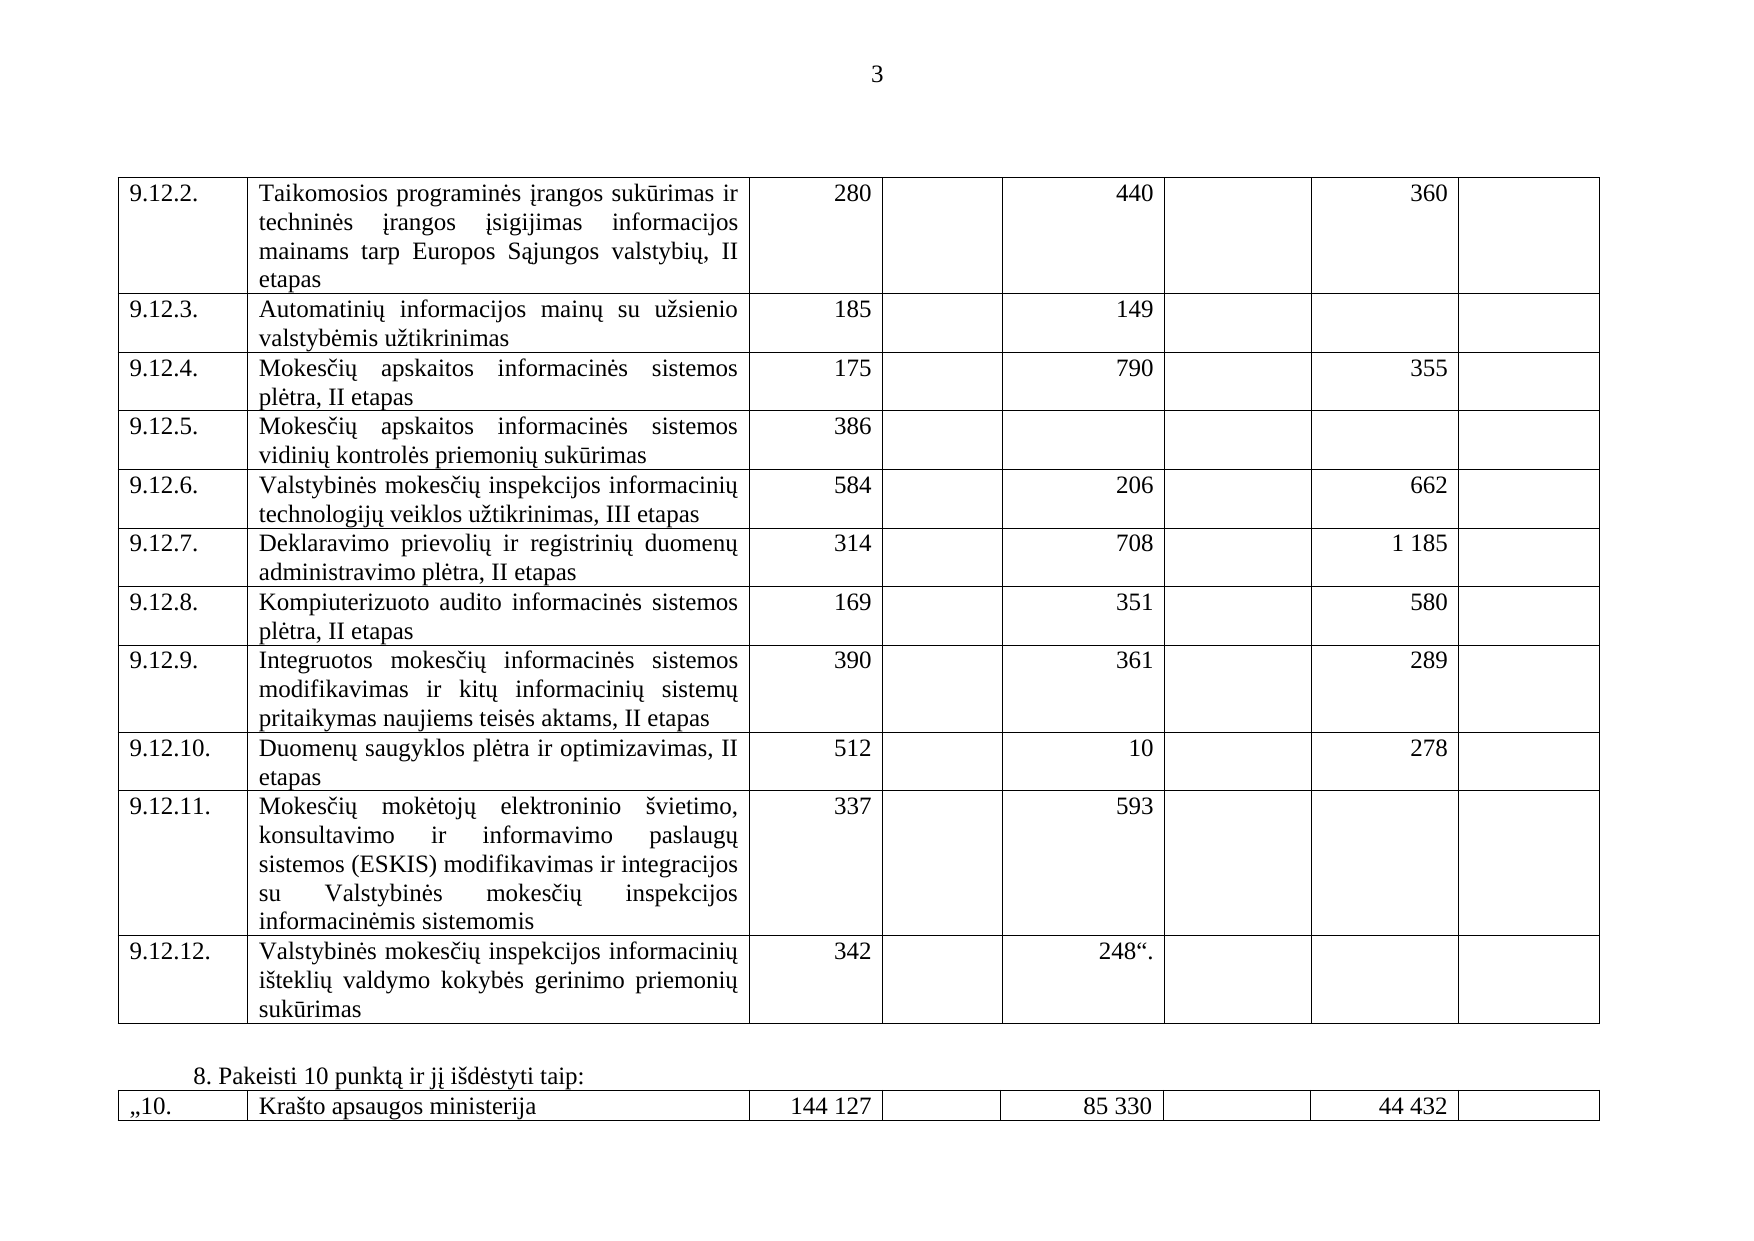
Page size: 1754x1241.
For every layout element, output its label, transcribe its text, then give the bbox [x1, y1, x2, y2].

table_cell 790 [1003, 353, 1164, 410]
table_cell 662 [1312, 470, 1458, 527]
table_cell 9.12.12. [119, 936, 247, 1022]
table_cell [1165, 587, 1311, 644]
table_cell [1165, 353, 1311, 410]
table_cell Valstybinės mokesčių inspekcijos informacinių išteklių valdymo kokybės gerinimo priemonių sukūrimas [248, 936, 749, 1022]
table_cell 390 [750, 646, 882, 732]
table_cell 512 [750, 733, 882, 790]
table_cell [1165, 733, 1311, 790]
table_cell Duomenų saugyklos plėtra ir optimizavimas, II etapas [248, 733, 749, 790]
table_cell 1 185 [1312, 529, 1458, 586]
table_cell [1459, 353, 1599, 410]
table_cell Deklaravimo prievolių ir registrinių duomenų administravimo plėtra, II etapas [248, 529, 749, 586]
table_cell 386 [750, 411, 882, 469]
table_cell [883, 470, 1002, 527]
table_cell 355 [1312, 353, 1458, 410]
table_cell 9.12.2. [119, 178, 247, 293]
table_cell Mokesčių apskaitos informacinės sistemos plėtra, II etapas [248, 353, 749, 410]
table_cell [1459, 646, 1599, 732]
table_cell [1165, 646, 1311, 732]
table_cell [1312, 411, 1458, 469]
table_cell 185 [750, 294, 882, 352]
table_cell 584 [750, 470, 882, 527]
table_cell 440 [1003, 178, 1164, 293]
table_cell 9.12.9. [119, 646, 247, 732]
table_cell 314 [750, 529, 882, 586]
table_cell [1165, 529, 1311, 586]
table_cell 10 [1003, 733, 1164, 790]
table_cell Kompiuterizuoto audito informacinės sistemos plėtra, II etapas [248, 587, 749, 644]
table_header 144 127 [750, 1091, 882, 1119]
table_cell [1312, 936, 1458, 1022]
table_cell [883, 733, 1002, 790]
table_header [1459, 1091, 1599, 1119]
table_header [883, 1091, 1000, 1119]
table_cell 9.12.6. [119, 470, 247, 527]
table_cell Automatinių informacijos mainų su užsienio valstybėmis užtikrinimas [248, 294, 749, 352]
table_cell [883, 791, 1002, 935]
table_cell 708 [1003, 529, 1164, 586]
text 8. Pakeisti 10 punktą ir jį išdėstyti taip: [118, 1052, 1636, 1090]
table_header [1164, 1091, 1310, 1119]
table_cell 169 [750, 587, 882, 644]
table_cell [1459, 733, 1599, 790]
table_cell [883, 936, 1002, 1022]
table_cell Integruotos mokesčių informacinės sistemos modifikavimas ir kitų informacinių sistemų pritaikymas naujiems teisės aktams, II etapas [248, 646, 749, 732]
table_header 85 330 [1001, 1091, 1163, 1119]
table_cell 337 [750, 791, 882, 935]
table_cell 9.12.5. [119, 411, 247, 469]
table_header Krašto apsaugos ministerija [248, 1091, 749, 1119]
table_cell [883, 353, 1002, 410]
table_cell [1459, 791, 1599, 935]
table_cell 248“. [1003, 936, 1164, 1022]
table_cell [883, 529, 1002, 586]
table_cell [1459, 470, 1599, 527]
table_cell 280 [750, 178, 882, 293]
table_cell [883, 646, 1002, 732]
table_cell [1459, 936, 1599, 1022]
table_cell [883, 587, 1002, 644]
table_cell [1459, 294, 1599, 352]
table_cell [1459, 411, 1599, 469]
table_cell [1312, 294, 1458, 352]
table_cell 149 [1003, 294, 1164, 352]
table_cell [1459, 178, 1599, 293]
table_header „10. [119, 1091, 247, 1119]
table_cell 289 [1312, 646, 1458, 732]
table_cell 9.12.4. [119, 353, 247, 410]
table_cell 9.12.11. [119, 791, 247, 935]
table_cell 278 [1312, 733, 1458, 790]
table_cell 361 [1003, 646, 1164, 732]
table_cell [1165, 791, 1311, 935]
table_cell 360 [1312, 178, 1458, 293]
table_cell 351 [1003, 587, 1164, 644]
table_cell [1165, 411, 1311, 469]
table_cell 206 [1003, 470, 1164, 527]
table_cell 342 [750, 936, 882, 1022]
table_cell [1459, 587, 1599, 644]
table_header 44 432 [1311, 1091, 1458, 1119]
table_cell Mokesčių apskaitos informacinės sistemos vidinių kontrolės priemonių sukūrimas [248, 411, 749, 469]
table_cell Taikomosios programinės įrangos sukūrimas ir techninės įrangos įsigijimas informacijos mainams tarp Europos Sąjungos valstybių, II etapas [248, 178, 749, 293]
table_cell 593 [1003, 791, 1164, 935]
table_cell Valstybinės mokesčių inspekcijos informacinių technologijų veiklos užtikrinimas, III etapas [248, 470, 749, 527]
table_cell [1165, 936, 1311, 1022]
table_cell 9.12.10. [119, 733, 247, 790]
table_cell 580 [1312, 587, 1458, 644]
table_cell 175 [750, 353, 882, 410]
table_cell 9.12.7. [119, 529, 247, 586]
table_cell [883, 294, 1002, 352]
table_cell [1165, 178, 1311, 293]
table_cell [1003, 411, 1164, 469]
table_cell [883, 411, 1002, 469]
table_cell Mokesčių mokėtojų elektroninio švietimo, konsultavimo ir informavimo paslaugų sistemos (ESKIS) modifikavimas ir integracijos su Valstybinės mokesčių inspekcijos informacinėmis sistemomis [248, 791, 749, 935]
table_cell [1165, 470, 1311, 527]
table_cell 9.12.8. [119, 587, 247, 644]
table_cell [1312, 791, 1458, 935]
table_cell [1165, 294, 1311, 352]
table_cell 9.12.3. [119, 294, 247, 352]
table_cell [1459, 529, 1599, 586]
table_cell [883, 178, 1002, 293]
